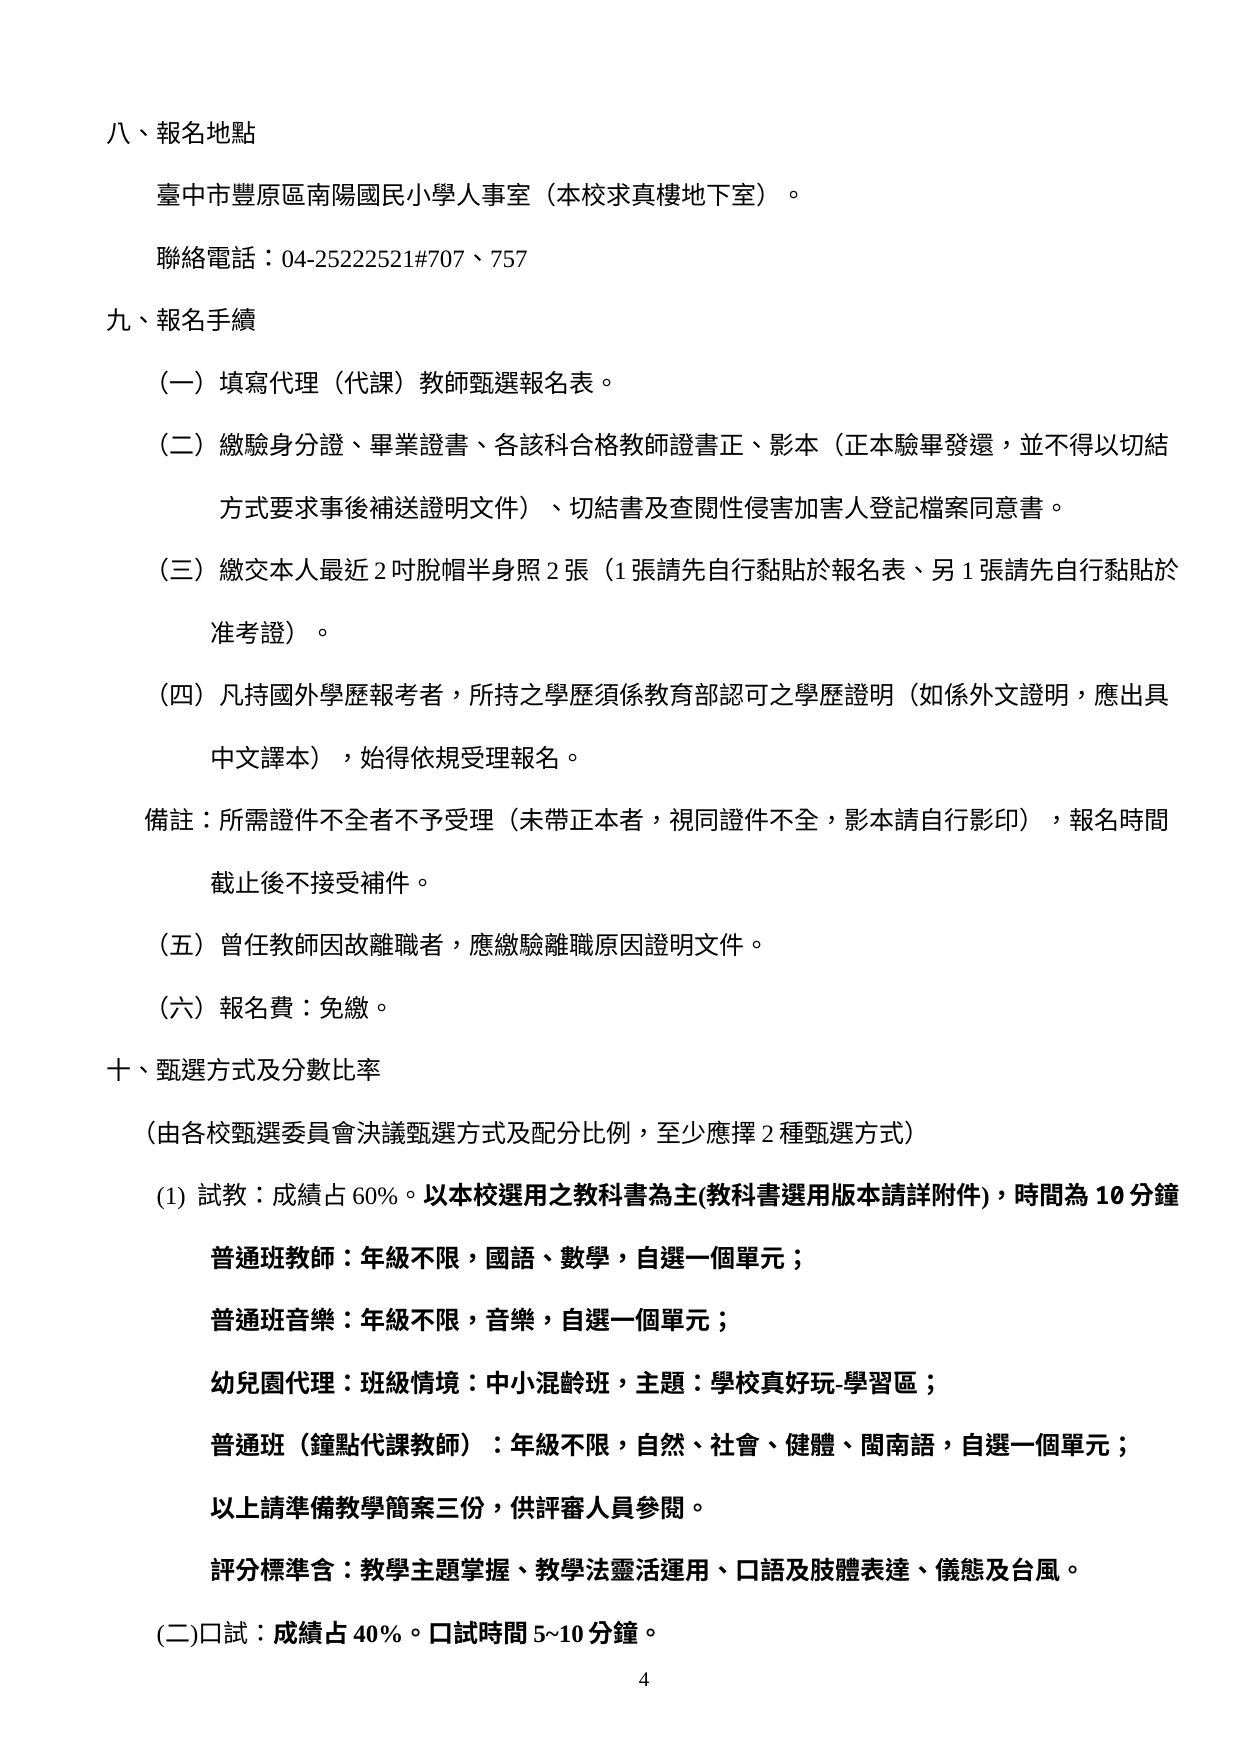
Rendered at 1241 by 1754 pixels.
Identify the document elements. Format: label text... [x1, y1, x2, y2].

list 試教：成績占60%。以本校選用之教科書為主(教科書選用版本請詳附件)，時間為10分鐘 [156, 1152, 1181, 1215]
text 備註：所需證件不全者不予受理（未帶正本者，視同證件不全，影本請自行影印），報名時間截止後不接受補件。 [144, 777, 1181, 902]
text 評分標準含：教學主題掌握、教學法靈活運用、口語及肢體表達、儀態及台風。 [209, 1527, 1181, 1590]
text 十、甄選方式及分數比率 [106, 1027, 1181, 1090]
text 幼兒園代理：班級情境：中小混齡班，主題：學校真好玩-學習區； [209, 1340, 1181, 1402]
text 普通班教師：年級不限，國語、數學，自選一個單元； [209, 1215, 1181, 1277]
text 八、報名地點 臺中市豐原區南陽國民小學人事室（本校求真樓地下室）。 [106, 90, 1181, 215]
text （三）繳交本人最近2吋脫帽半身照2張（1張請先自行黏貼於報名表、另1張請先自行黏貼於准考證）。 [144, 527, 1181, 652]
text (二)口試：成績占40%。口試時間5~10分鐘。 [156, 1590, 1181, 1652]
text 普通班音樂：年級不限，音樂，自選一個單元； [209, 1277, 1181, 1340]
text 九、報名手續 [106, 277, 1181, 340]
text 以上請準備教學簡案三份，供評審人員參閱。 [209, 1465, 1181, 1527]
text （由各校甄選委員會決議甄選方式及配分比例，至少應擇2種甄選方式） [106, 1090, 1181, 1152]
text （四）凡持國外學歷報考者，所持之學歷須係教育部認可之學歷證明（如係外文證明，應出具中文譯本），始得依規受理報名。 [144, 652, 1181, 777]
text （六）報名費：免繳。 [144, 965, 1181, 1027]
text （一）填寫代理（代課）教師甄選報名表。 [106, 340, 1181, 402]
text （二）繳驗身分證、畢業證書、各該科合格教師證書正、影本（正本驗畢發還，並不得以切結方式要求事後補送證明文件）、切結書及查閱性侵害加害人登記檔案同意書。 [144, 402, 1181, 527]
text 普通班（鐘點代課教師）：年級不限，自然、社會、健體、閩南語，自選一個單元； [209, 1402, 1181, 1465]
text 聯絡電話：04-25222521#707、757 [156, 215, 1181, 277]
text （五）曾任教師因故離職者，應繳驗離職原因證明文件。 [144, 902, 1181, 965]
